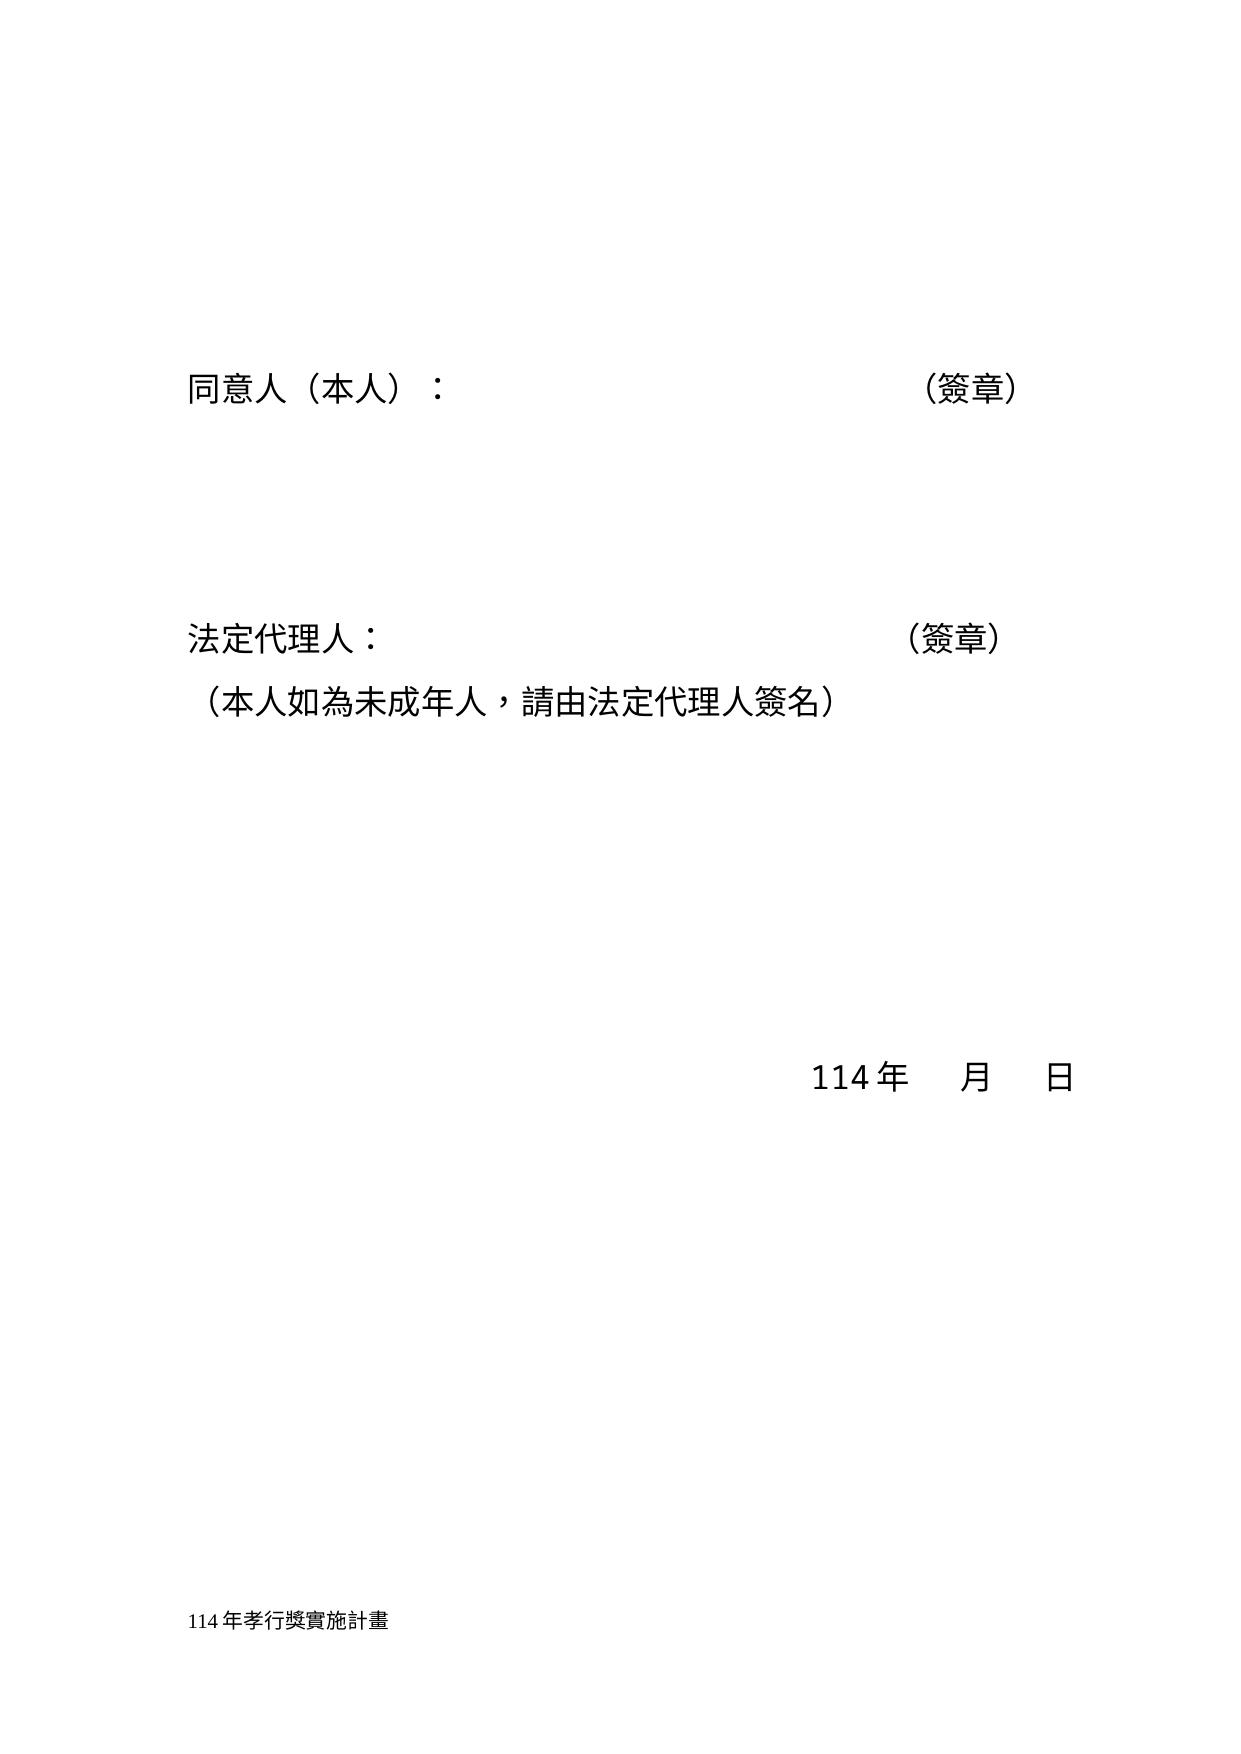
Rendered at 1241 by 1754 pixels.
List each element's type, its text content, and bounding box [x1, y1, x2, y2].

text （本人如為未成年人，請由法定代理人簽名） [187, 658, 1053, 721]
text 同意人（本人）： （簽章） [187, 346, 1053, 408]
text 法定代理人： （簽章） [187, 596, 1053, 658]
text 114年 月 日 [187, 1033, 1076, 1096]
